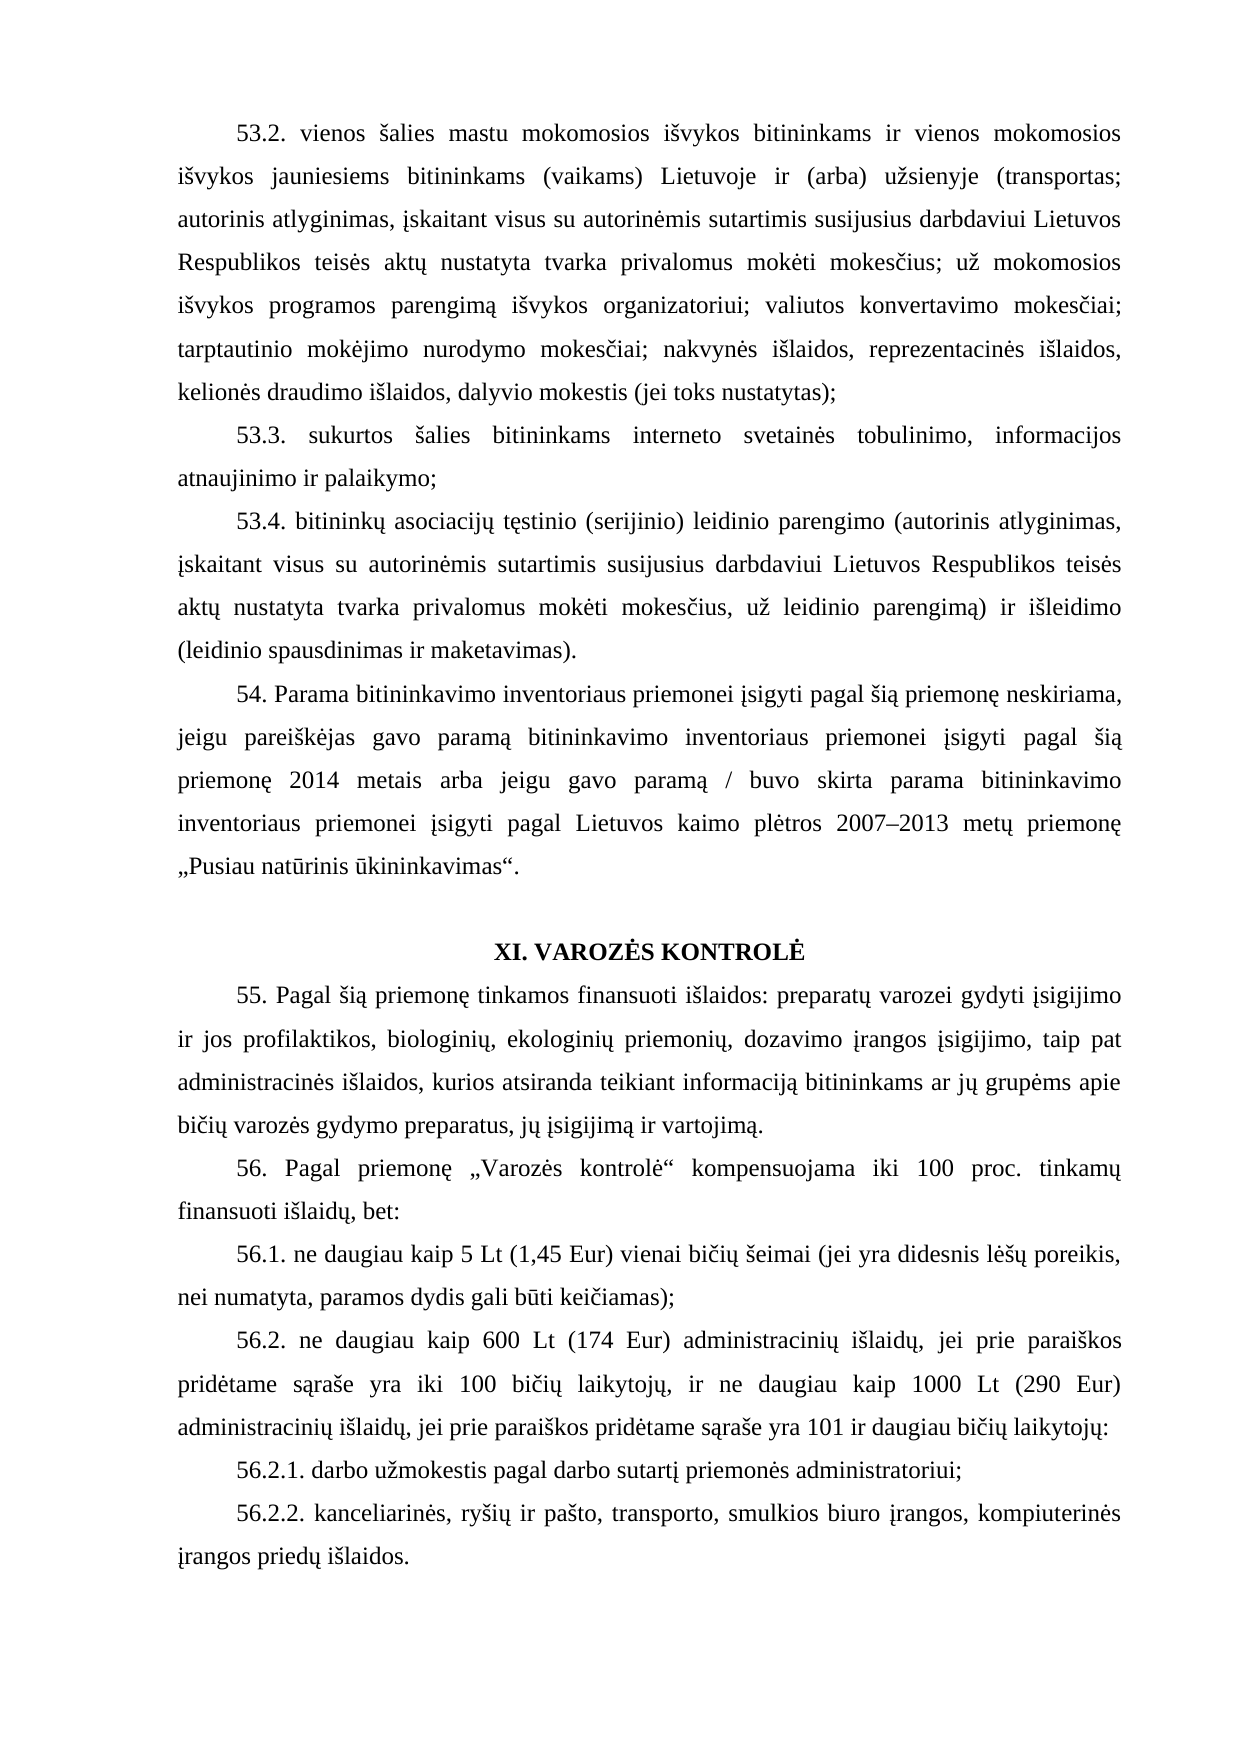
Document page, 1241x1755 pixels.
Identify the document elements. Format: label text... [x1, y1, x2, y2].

text 56.2.1. darbo užmokestis pagal darbo sutartį priemonės administratoriui; [177, 1455, 1122, 1484]
text 53.2. vienos šalies mastu mokomosios išvykos bitininkams ir vienos mokomosios išvykos jauniesiems bitininkams (vaikams) Lietuvoje ir (arba) užsienyje (transportas; autorinis atlyginimas, įskaitant visus su autorinėmis sutartimis susijusius darbdaviui Lietuvos Respublikos teisės aktų nustatyta tvarka privalomus mokėti mokesčius; už mokomosios išvykos programos parengimą išvykos organizatoriui; valiutos konvertavimo mokesčiai; tarptautinio mokėjimo nurodymo mokesčiai; nakvynės išlaidos, reprezentacinės išlaidos, kelionės draudimo išlaidos, dalyvio mokestis (jei toks nustatytas); [177, 118, 1122, 406]
text 53.3. sukurtos šalies bitininkams interneto svetainės tobulinimo, informacijos atnaujinimo ir palaikymo; [177, 420, 1122, 492]
text 54. Parama bitininkavimo inventoriaus priemonei įsigyti pagal šią priemonę neskiriama, jeigu pareiškėjas gavo paramą bitininkavimo inventoriaus priemonei įsigyti pagal šią priemonę 2014 metais arba jeigu gavo paramą / buvo skirta parama bitininkavimo inventoriaus priemonei įsigyti pagal Lietuvos kaimo plėtros 2007–2013 metų priemonę „Pusiau natūrinis ūkininkavimas“. [177, 679, 1122, 880]
text 56.2.2. kanceliarinės, ryšių ir pašto, transporto, smulkios biuro įrangos, kompiuterinės įrangos priedų išlaidos. [177, 1498, 1122, 1570]
text XI. Varozės kontrolė [177, 937, 1122, 966]
text 56.2. ne daugiau kaip 600 Lt (174 Eur) administracinių išlaidų, jei prie paraiškos pridėtame sąraše yra iki 100 bičių laikytojų, ir ne daugiau kaip 1000 Lt (290 Eur) administracinių išlaidų, jei prie paraiškos pridėtame sąraše yra 101 ir daugiau bičių laikytojų: [177, 1326, 1122, 1441]
text 55. Pagal šią priemonę tinkamos finansuoti išlaidos: preparatų varozei gydyti įsigijimo ir jos profilaktikos, biologinių, ekologinių priemonių, dozavimo įrangos įsigijimo, taip pat administracinės išlaidos, kurios atsiranda teikiant informaciją bitininkams ar jų grupėms apie bičių varozės gydymo preparatus, jų įsigijimą ir vartojimą. [177, 981, 1122, 1139]
text 53.4. bitininkų asociacijų tęstinio (serijinio) leidinio parengimo (autorinis atlyginimas, įskaitant visus su autorinėmis sutartimis susijusius darbdaviui Lietuvos Respublikos teisės aktų nustatyta tvarka privalomus mokėti mokesčius, už leidinio parengimą) ir išleidimo (leidinio spausdinimas ir maketavimas). [177, 506, 1122, 664]
text 56.1. ne daugiau kaip 5 Lt (1,45 Eur) vienai bičių šeimai (jei yra didesnis lėšų poreikis, nei numatyta, paramos dydis gali būti keičiamas); [177, 1239, 1122, 1311]
text 56. Pagal priemonę „Varozės kontrolė“ kompensuojama iki 100 proc. tinkamų finansuoti išlaidų, bet: [177, 1153, 1122, 1225]
